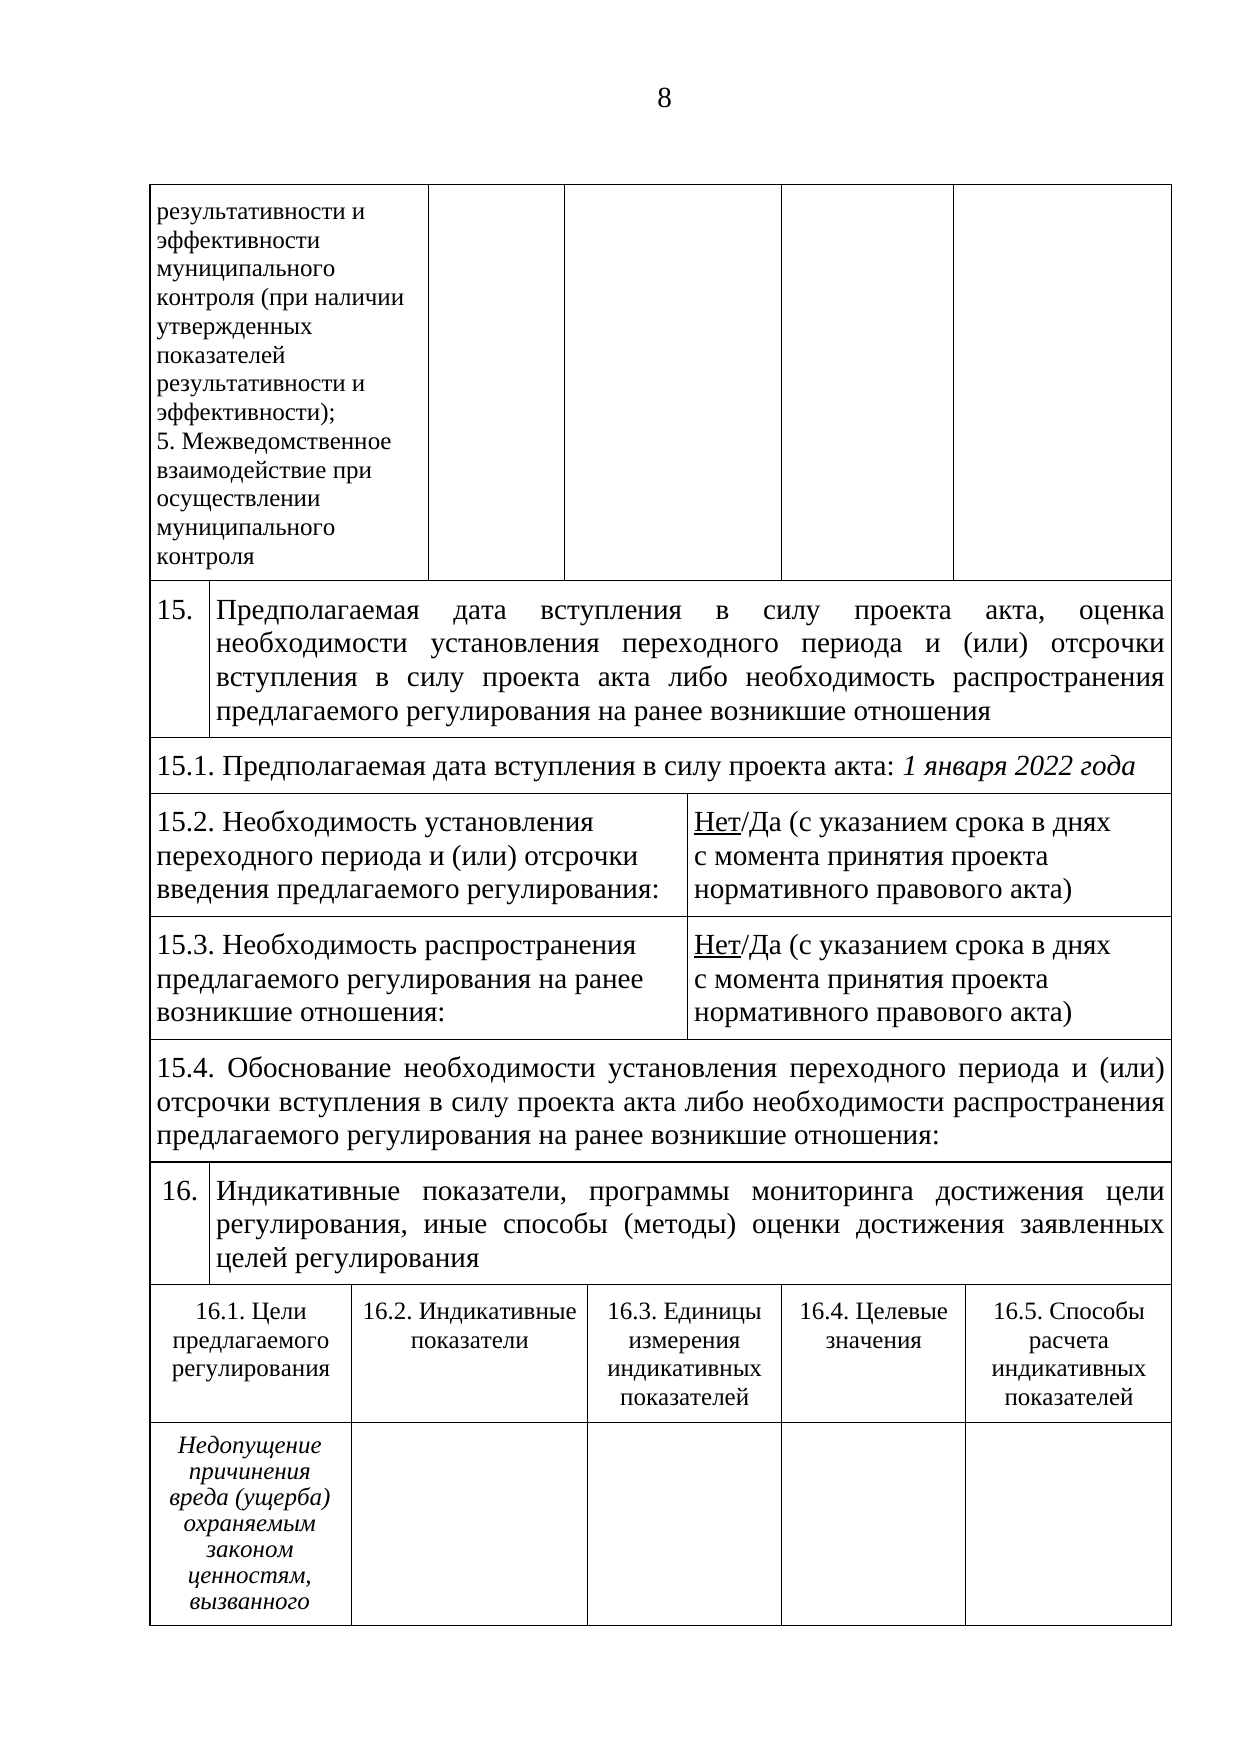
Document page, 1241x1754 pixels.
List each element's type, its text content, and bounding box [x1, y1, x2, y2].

table_cell 15.2. Необходимость установления переходного периода и (или) отсрочки введения предлагаемого регулирования: [151, 794, 687, 916]
table_cell 15.1. Предполагаемая дата вступления в силу проекта акта: 1 января 2022 года [151, 738, 1171, 793]
table_cell 16.2. Индикативные показатели [352, 1285, 587, 1422]
table_cell результативности и эффективности муниципального контроля (при наличии утвержденных показателей результативности и эффективности); 5. Межведомственное взаимодействие при осуществлении муниципального контроля [151, 185, 428, 580]
table_cell Нет/Да (с указанием срока в днях с момента принятия проекта нормативного правового акта) [688, 917, 1171, 1038]
table_cell [352, 1423, 587, 1625]
table_cell - [782, 185, 953, 580]
table_cell 16.1. Цели предлагаемого регулирования [151, 1285, 351, 1422]
table_cell [565, 185, 781, 580]
table_cell 16.4. Целевые значения [782, 1285, 965, 1422]
table_cell 15. [151, 581, 209, 737]
table_cell - [954, 185, 1171, 580]
table_cell Нет/Да (с указанием срока в днях с момента принятия проекта нормативного правового акта) [688, 794, 1171, 916]
table_cell Предполагаемая дата вступления в силу проекта акта, оценка необходимости установления переходного периода и (или) отсрочки вступления в силу проекта акта либо необходимость распространения предлагаемого регулирования на ранее возникшие отношения [210, 581, 1171, 737]
table_cell [782, 1423, 965, 1625]
table_cell Индикативные показатели, программы мониторинга достижения цели регулирования, иные способы (методы) оценки достижения заявленных целей регулирования [210, 1163, 1171, 1284]
table_cell 15.4. Обоснование необходимости установления переходного периода и (или) отсрочки вступления в силу проекта акта либо необходимости распространения предлагаемого регулирования на ранее возникшие отношения: [151, 1040, 1171, 1161]
table_cell [588, 1423, 781, 1625]
table_cell 16.5. Способы расчета индикативных показателей [966, 1285, 1171, 1422]
table_cell Недопущение причинения вреда (ущерба) охраняемым законом ценностям, вызванного [151, 1423, 351, 1625]
table_cell 15.3. Необходимость распространения предлагаемого регулирования на ранее возникшие отношения: [151, 917, 687, 1038]
table_cell 16.3. Единицы измерения индикативных показателей [588, 1285, 781, 1422]
table_cell [429, 185, 564, 580]
table_cell [966, 1423, 1171, 1625]
table_cell 16. [151, 1163, 209, 1284]
